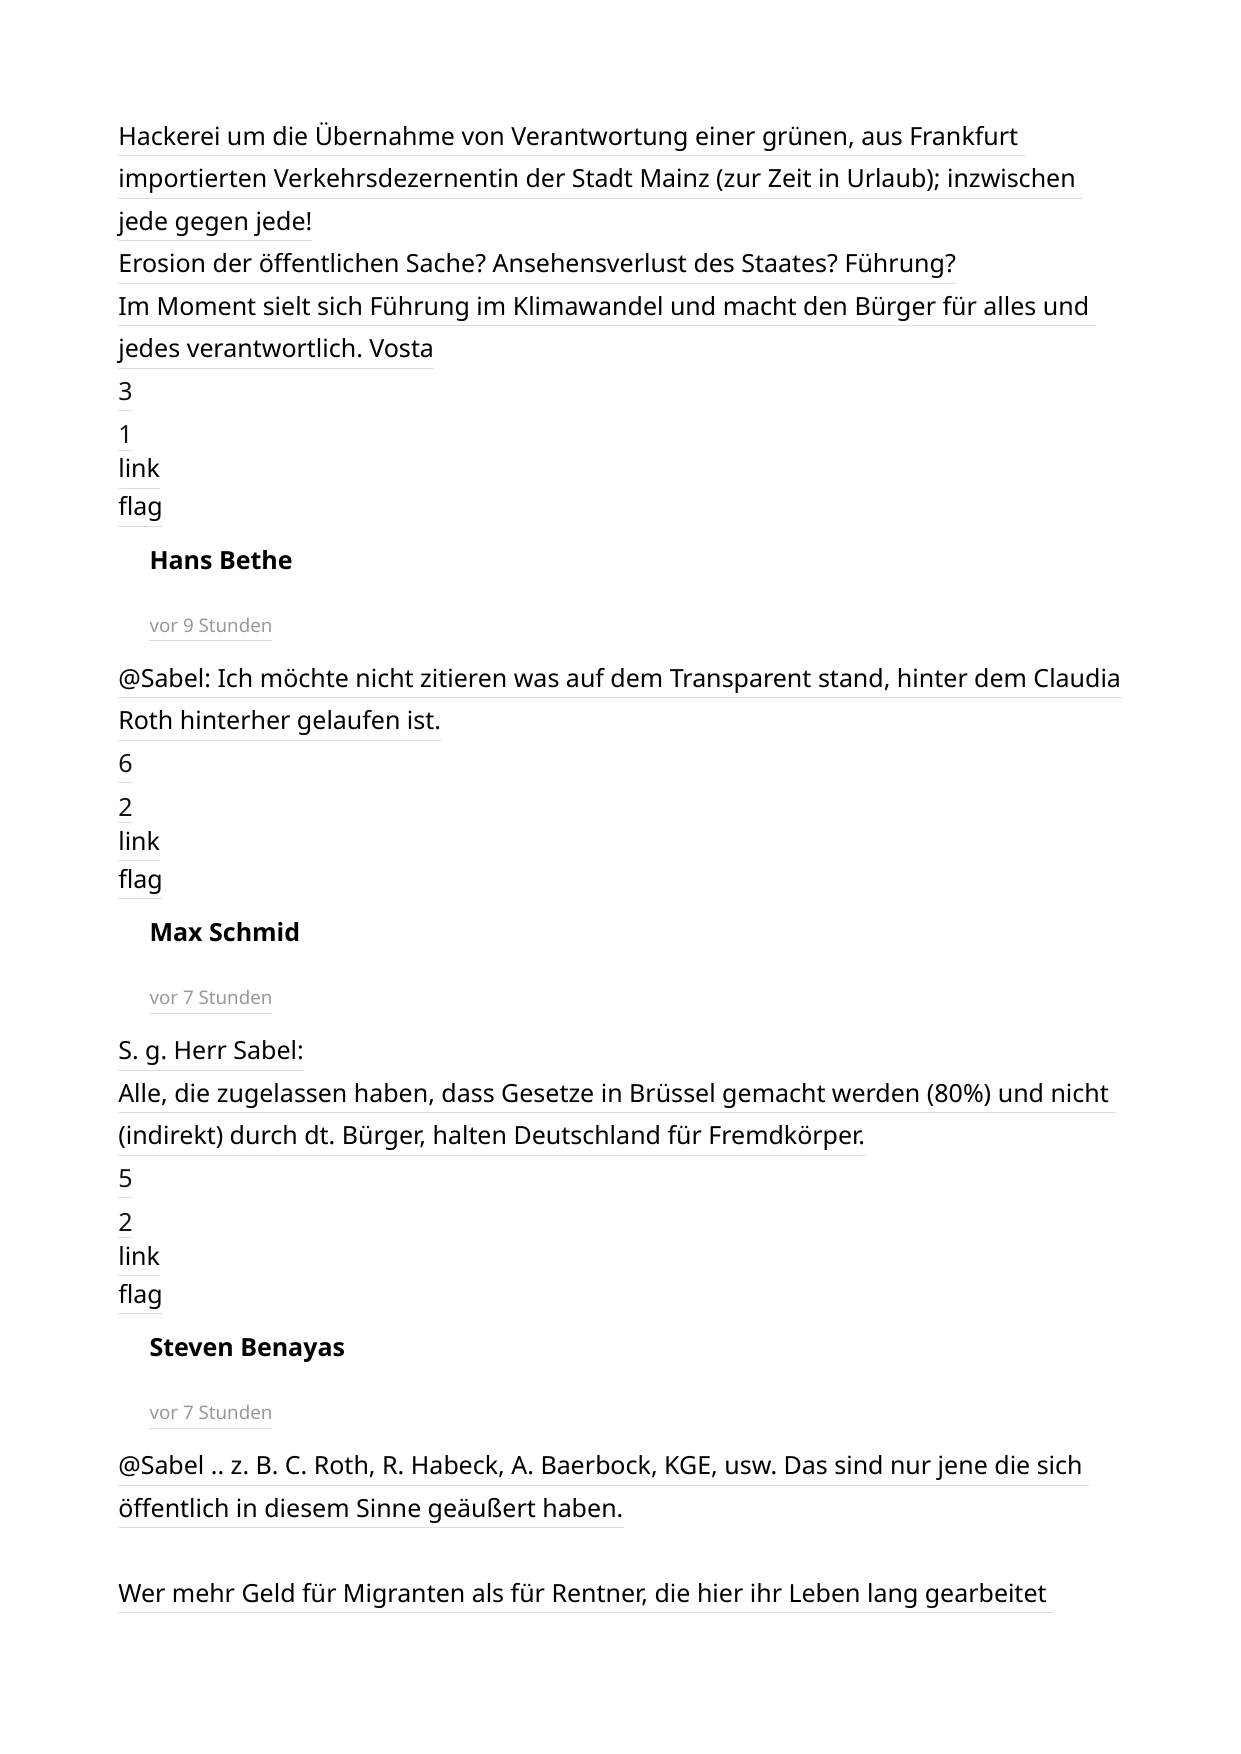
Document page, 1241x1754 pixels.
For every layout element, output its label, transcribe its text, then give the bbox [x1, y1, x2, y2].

text 6 [118, 746, 1122, 783]
text Hackerei um die Übernahme von Verantwortung einer grünen, aus Frankfurt importierten Verkehrsdezernentin der Stadt Mainz (zur Zeit in Urlaub); inzwischen jede gegen jede! Erosion der öffentlichen Sache? Ansehensverlust des Staates? Führung? Im Moment sielt sich Führung im Klimawandel und macht den Bürger für alles und jedes verantwortlich. Vosta [118, 118, 1122, 369]
text 2 [118, 788, 1122, 823]
text flag [118, 861, 1122, 899]
text Hans Bethe [149, 543, 1122, 577]
text vor 7 Stunden [149, 1399, 1117, 1429]
text 5 [118, 1160, 1122, 1198]
text flag [118, 489, 1122, 527]
text 1 [118, 416, 1122, 451]
text Max Schmid [149, 915, 1122, 949]
text flag [118, 1276, 1122, 1314]
text @Sabel .. z. B. C. Roth, R. Habeck, A. Baerbock, KGE, usw. Das sind nur jene die sich öffentlich in diesem Sinne geäußert haben. Wer mehr Geld für Migranten als für Rentner, die hier ihr Leben lang gearbeitet [118, 1448, 1122, 1613]
text vor 9 Stunden [149, 612, 1117, 641]
text Roth hinterher gelaufen ist. [118, 698, 1122, 741]
text link [118, 1238, 1122, 1276]
text @Sabel: Ich möchte nicht zitieren was auf dem Transparent stand, hinter dem Claudia [118, 661, 1122, 697]
text Steven Benayas [149, 1330, 1122, 1364]
text link [118, 823, 1122, 861]
text link [118, 451, 1122, 489]
text vor 7 Stunden [149, 984, 1117, 1014]
text S. g. Herr Sabel: Alle, die zugelassen haben, dass Gesetze in Brüssel gemacht werden (80%) und nicht (indirekt) durch dt. Bürger, halten Deutschland für Fremdkörper. [118, 1033, 1122, 1156]
text 3 [118, 373, 1122, 411]
text 2 [118, 1203, 1122, 1238]
